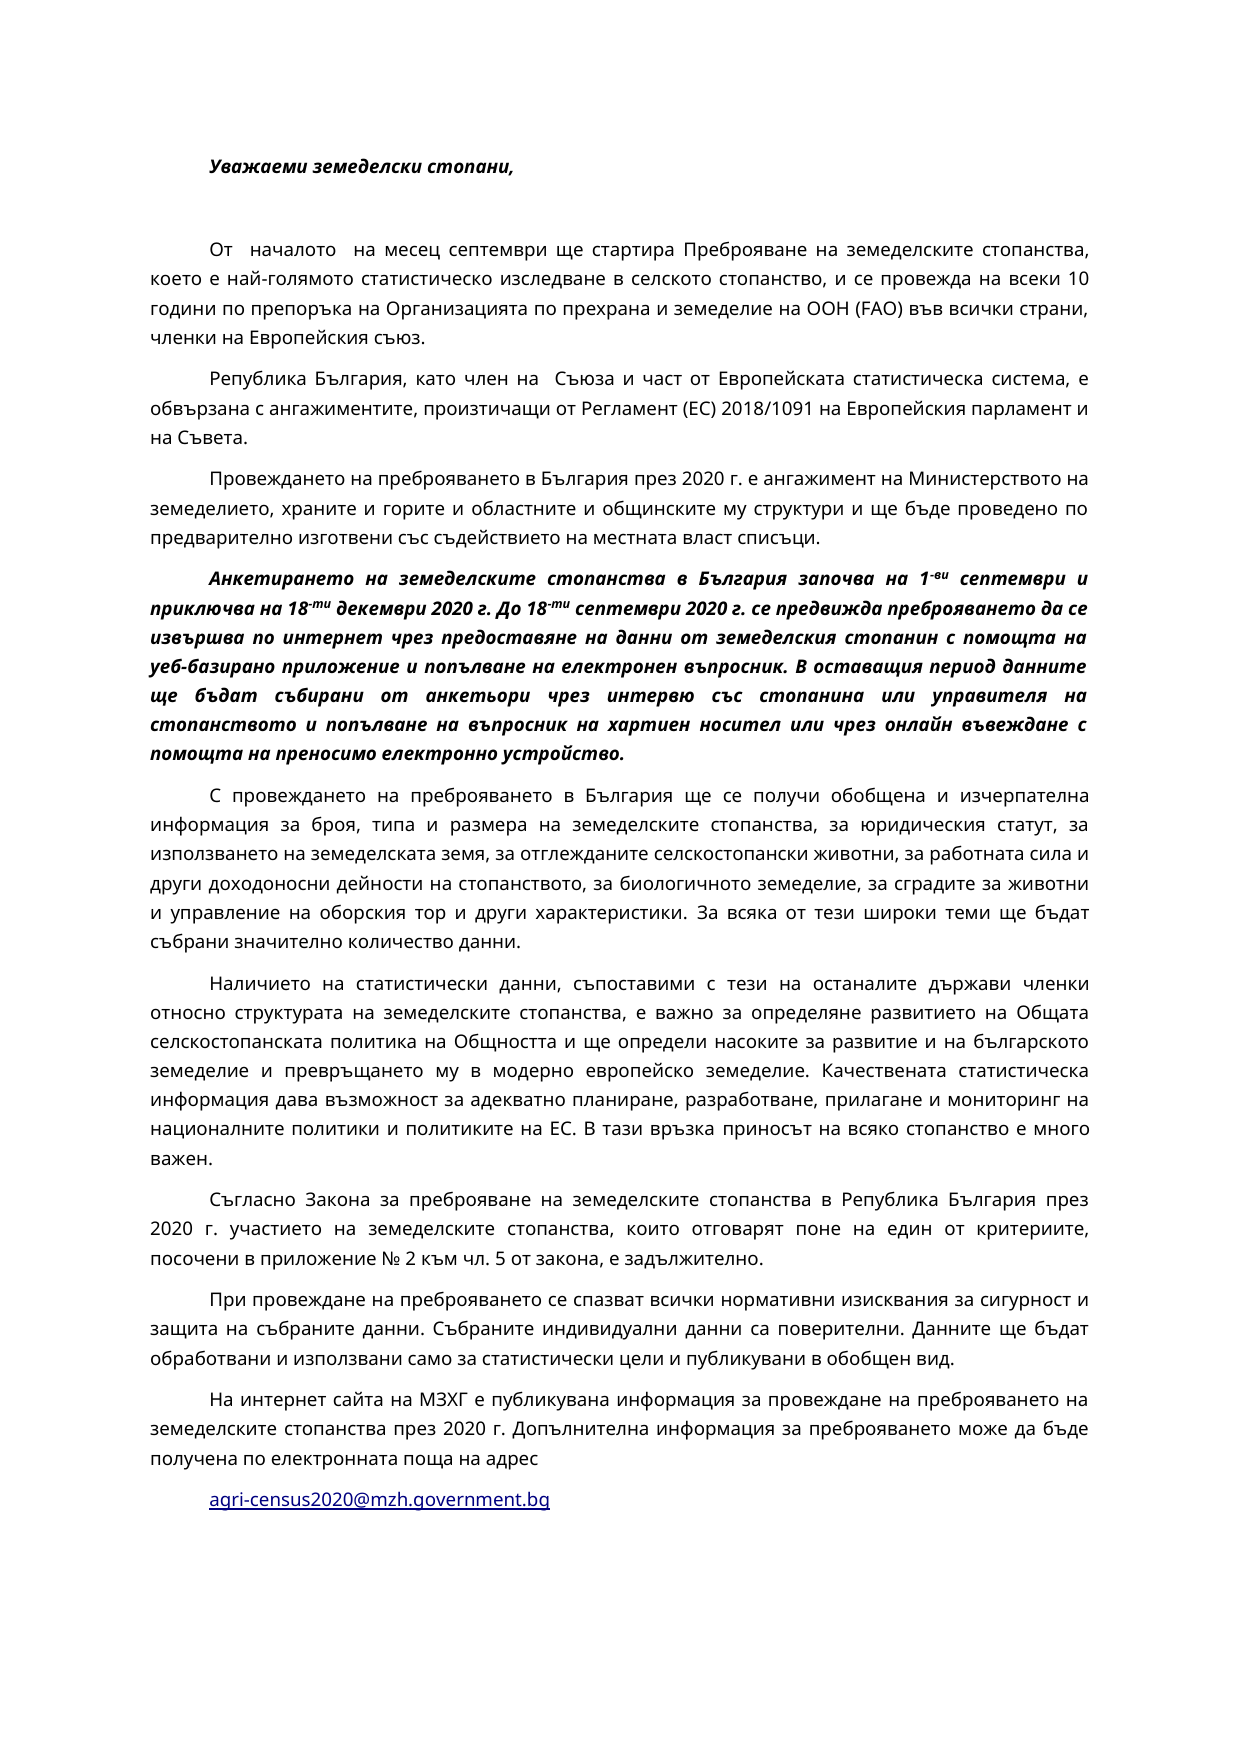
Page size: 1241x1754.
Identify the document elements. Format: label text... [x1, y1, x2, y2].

text При провеждане на преброяването се спазват всички нормативни изисквания за сигурност и защита на събраните данни. Събраните индивидуални данни са поверителни. Данните ще бъдат обработвани и използвани само за статистически цели и публикувани в обобщен вид. [150, 1283, 1090, 1371]
text С провеждането на преброяването в България ще се получи обобщена и изчерпателна информация за броя, типа и размера на земеделските стопанства, за юридическия статут, за използването на земеделската земя, за отглежданите селскостопански животни, за работната сила и други доходоносни дейности на стопанството, за биологичното земеделие, за сградите за животни и управление на оборския тор и други характеристики. За всяка от тези широки теми ще бъдат събрани значително количество данни. [150, 779, 1090, 954]
text Република България, като член на Съюза и част от Европейската статистическа система, е обвързана с ангажиментите, произтичащи от Регламент (ЕС) 2018/1091 на Европейския парламент и на Съвета. [150, 362, 1090, 450]
text От началото на месец септември ще стартира Преброяване на земеделските стопанства, което е най-голямото статистическо изследване в селското стопанство, и се провежда на всеки 10 години по препоръка на Организацията по прехрана и земеделие на ООН (FAO) във всички страни, членки на Европейския съюз. [150, 233, 1090, 350]
text Анкетирането на земеделските стопанства в България започва на 1-ви септември и приключва на 18-ти декември 2020 г. До 18-ти септември 2020 г. се предвижда преброяването да се извършва по интернет чрез предоставяне на данни от земеделския стопанин с помощта на уеб-базирано приложение и попълване на електронен въпросник. В оставащия период данните ще бъдат събирани от анкетьори чрез интервю със стопанина или управителя на стопанството и попълване на въпросник на хартиен носител или чрез онлайн въвеждане с помощта на преносимо електронно устройство. [150, 562, 1090, 767]
text Уважаеми земеделски стопани, [150, 150, 1090, 179]
text Наличието на статистически данни, съпоставими с тези на останалите държави членки относно структурата на земеделските стопанства, е важно за определяне развитието на Общата селскостопанската политика на Общността и ще определи насоките за развитие и на българското земеделие и превръщането му в модерно европейско земеделие. Качествената статистическа информация дава възможност за адекватно планиране, разработване, прилагане и мониторинг на националните политики и политиките на ЕС. В тази връзка приносът на всяко стопанство е много важен. [150, 967, 1090, 1171]
text На интернет сайта на МЗХГ е публикувана информация за провеждане на преброяването на земеделските стопанства през 2020 г. Допълнителна информация за преброяването може да бъде получена по електронната поща на адрес [150, 1383, 1090, 1471]
text agri-census2020@mzh.government.bg [150, 1483, 1090, 1512]
text Съгласно Закона за преброяване на земеделските стопанства в Република България през 2020 г. участието на земеделските стопанства, които отговарят поне на един от критериите, посочени в приложение № 2 към чл. 5 от закона, е задължително. [150, 1183, 1090, 1271]
text Провеждането на преброяването в България през 2020 г. е ангажимент на Министерството на земеделието, храните и горите и областните и общинските му структури и ще бъде проведено по предварително изготвени със съдействието на местната власт списъци. [150, 462, 1090, 550]
